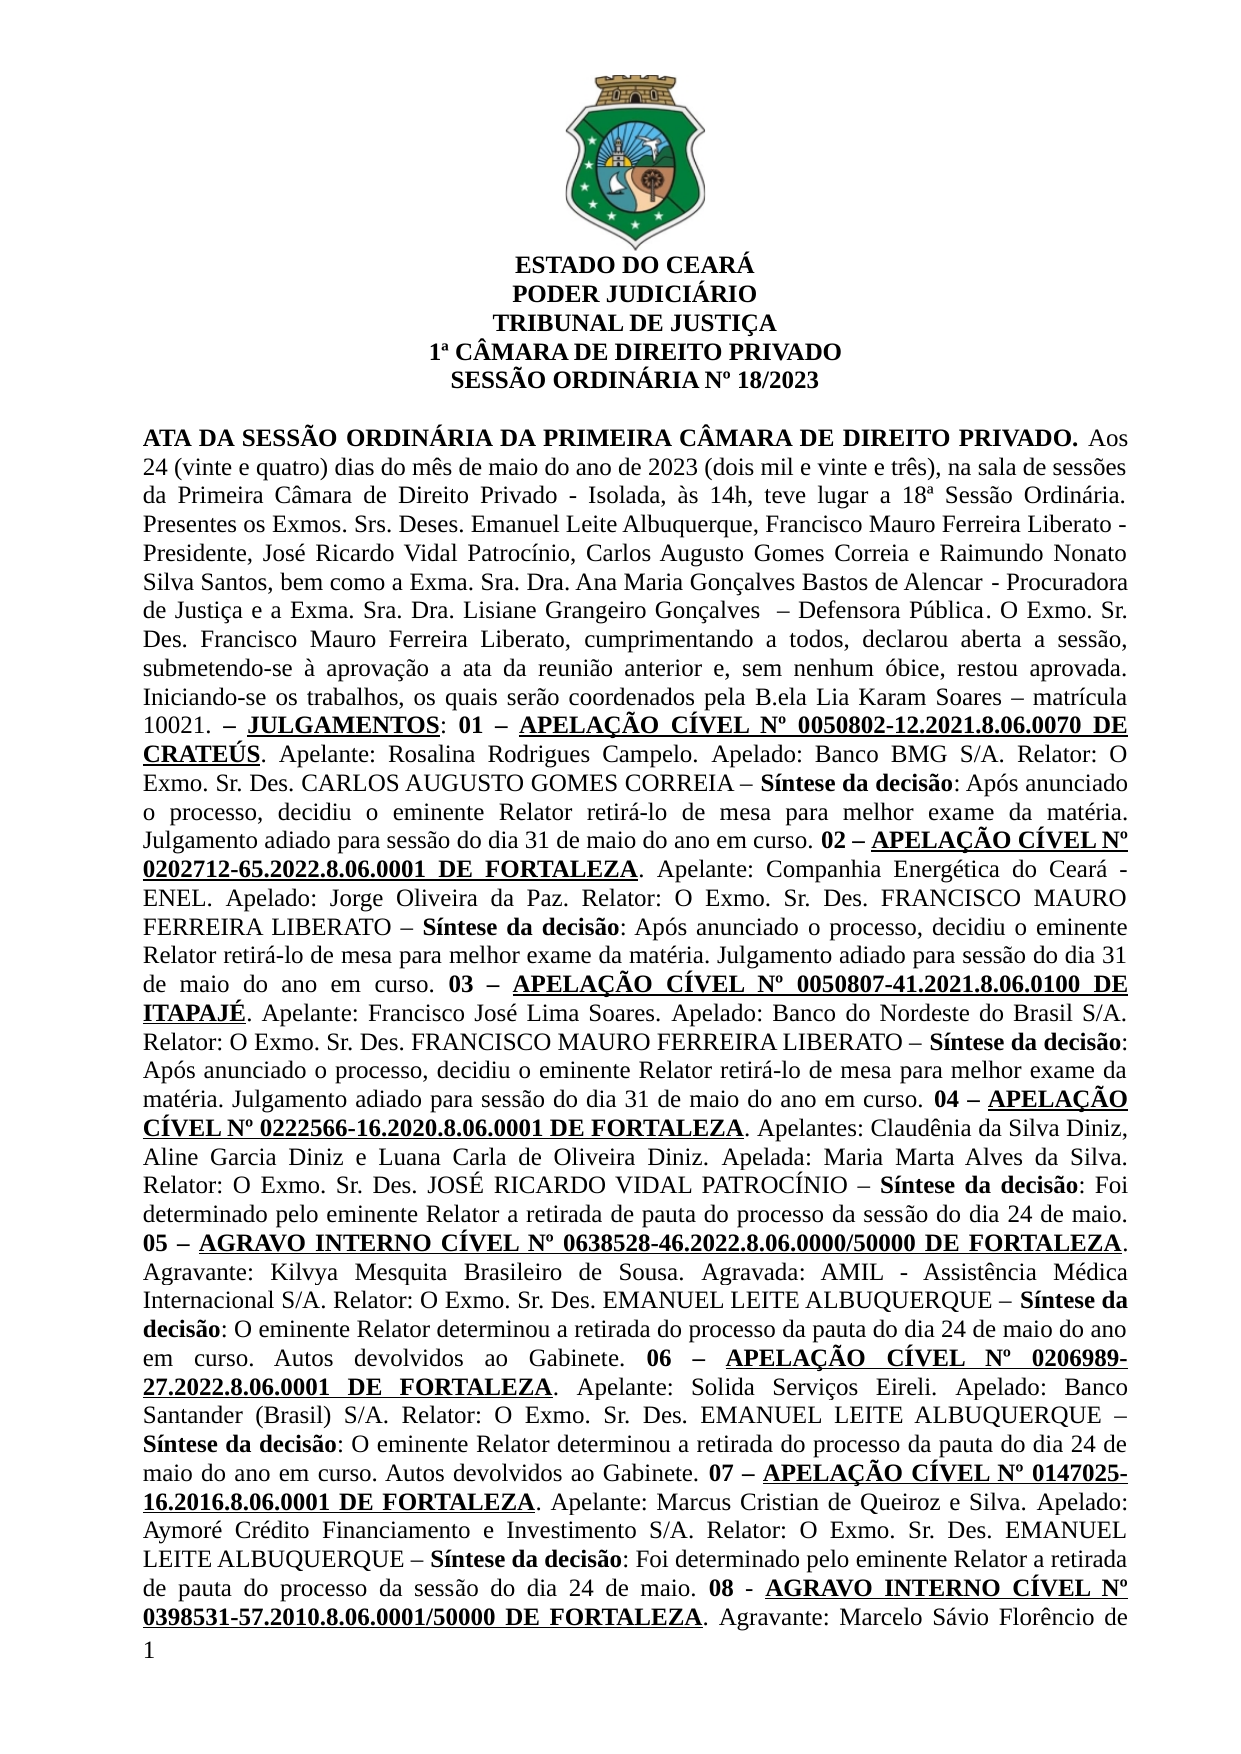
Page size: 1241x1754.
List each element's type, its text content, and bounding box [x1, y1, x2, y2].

text 1ª CÂMARA DE DIREITO PRIVADO [143, 337, 1128, 365]
text PODER JUDICIÁRIO [141, 279, 1128, 308]
text TRIBUNAL DE JUSTIÇA [141, 308, 1128, 337]
subtitle SESSÃO ORDINÁRIA Nº 18/2023 [141, 365, 1128, 394]
text ATA DA SESSÃO ORDINÁRIA DA PRIMEIRA CÂMARA DE DIREITO PRIVADO. Aos 24 (vinte e quatro) dias do mês de maio do ano de 2023 (dois mil e vinte e três), na sala de sessões da Primeira Câmara de Direito Privado - Isolada, às 14h, teve lugar a 18ª Sessão Ordinária. Presentes os Exmos. Srs. Deses. Emanuel Leite Albuquerque, Francisco Mauro Ferreira Liberato - Presidente, José Ricardo Vidal Patrocínio, Carlos Augusto Gomes Correia e Raimundo Nonato Silva Santos, bem como a Exma. Sra. Dra. Ana Maria Gonçalves Bastos de Alencar - Procuradora de Justiça e a Exma. Sra. Dra. Lisiane Grangeiro Gonçalves – Defensora Pública. O Exmo. Sr. Des. Francisco Mauro Ferreira Liberato, cumprimentando a todos, declarou aberta a sessão, submetendo-se à aprovação a ata da reunião anterior e, sem nenhum óbice, restou aprovada. Iniciando-se os trabalhos, os quais serão coordenados pela B.ela Lia Karam Soares – matrícula 10021. – JULGAMENTOS: 01 – APELAÇÃO CÍVEL Nº 0050802-12.2021.8.06.0070 DE CRATEÚS. Apelante: Rosalina Rodrigues Campelo. Apelado: Banco BMG S/A. Relator: O Exmo. Sr. Des. CARLOS AUGUSTO GOMES CORREIA – Síntese da decisão: Após anunciado o processo, decidiu o eminente Relator retirá-lo de mesa para melhor exame da matéria. Julgamento adiado para sessão do dia 31 de maio do ano em curso. 02 – APELAÇÃO CÍVEL Nº 0202712-65.2022.8.06.0001 DE FORTALEZA. Apelante: Companhia Energética do Ceará - ENEL. Apelado: Jorge Oliveira da Paz. Relator: O Exmo. Sr. Des. FRANCISCO MAURO FERREIRA LIBERATO – Síntese da decisão: Após anunciado o processo, decidiu o eminente Relator retirá-lo de mesa para melhor exame da matéria. Julgamento adiado para sessão do dia 31 de maio do ano em curso. 03 – APELAÇÃO CÍVEL Nº 0050807-41.2021.8.06.0100 DE ITAPAJÉ. Apelante: Francisco José Lima Soares. Apelado: Banco do Nordeste do Brasil S/A. Relator: O Exmo. Sr. Des. FRANCISCO MAURO FERREIRA LIBERATO – Síntese da decisão: Após anunciado o processo, decidiu o eminente Relator retirá-lo de mesa para melhor exame da matéria. Julgamento adiado para sessão do dia 31 de maio do ano em curso. 04 – APELAÇÃO CÍVEL Nº 0222566-16.2020.8.06.0001 DE FORTALEZA. Apelantes: Claudênia da Silva Diniz, Aline Garcia Diniz e Luana Carla de Oliveira Diniz. Apelada: Maria Marta Alves da Silva. Relator: O Exmo. Sr. Des. JOSÉ RICARDO VIDAL PATROCÍNIO – Síntese da decisão: Foi determinado pelo eminente Relator a retirada de pauta do processo da sessão do dia 24 de maio. 05 – AGRAVO INTERNO CÍVEL Nº 0638528-46.2022.8.06.0000/50000 DE FORTALEZA. Agravante: Kilvya Mesquita Brasileiro de Sousa. Agravada: AMIL - Assistência Médica Internacional S/A. Relator: O Exmo. Sr. Des. EMANUEL LEITE ALBUQUERQUE – Síntese da decisão: O eminente Relator determinou a retirada do processo da pauta do dia 24 de maio do ano em curso. Autos devolvidos ao Gabinete. 06 – APELAÇÃO CÍVEL Nº 0206989-27.2022.8.06.0001 DE FORTALEZA. Apelante: Solida Serviços Eireli. Apelado: Banco Santander (Brasil) S/A. Relator: O Exmo. Sr. Des. EMANUEL LEITE ALBUQUERQUE – Síntese da decisão: O eminente Relator determinou a retirada do processo da pauta do dia 24 de maio do ano em curso. Autos devolvidos ao Gabinete. 07 – APELAÇÃO CÍVEL Nº 0147025-16.2016.8.06.0001 DE FORTALEZA. Apelante: Marcus Cristian de Queiroz e Silva. Apelado: Aymoré Crédito Financiamento e Investimento S/A. Relator: O Exmo. Sr. Des. EMANUEL LEITE ALBUQUERQUE – Síntese da decisão: Foi determinado pelo eminente Relator a retirada de pauta do processo da sessão do dia 24 de maio. 08 - AGRAVO INTERNO CÍVEL Nº 0398531-57.2010.8.06.0001/50000 DE FORTALEZA. Agravante: Marcelo Sávio Florêncio de [143, 423, 1128, 1630]
picture [565, 75, 706, 251]
text ESTADO DO CEARÁ [141, 250, 1128, 279]
